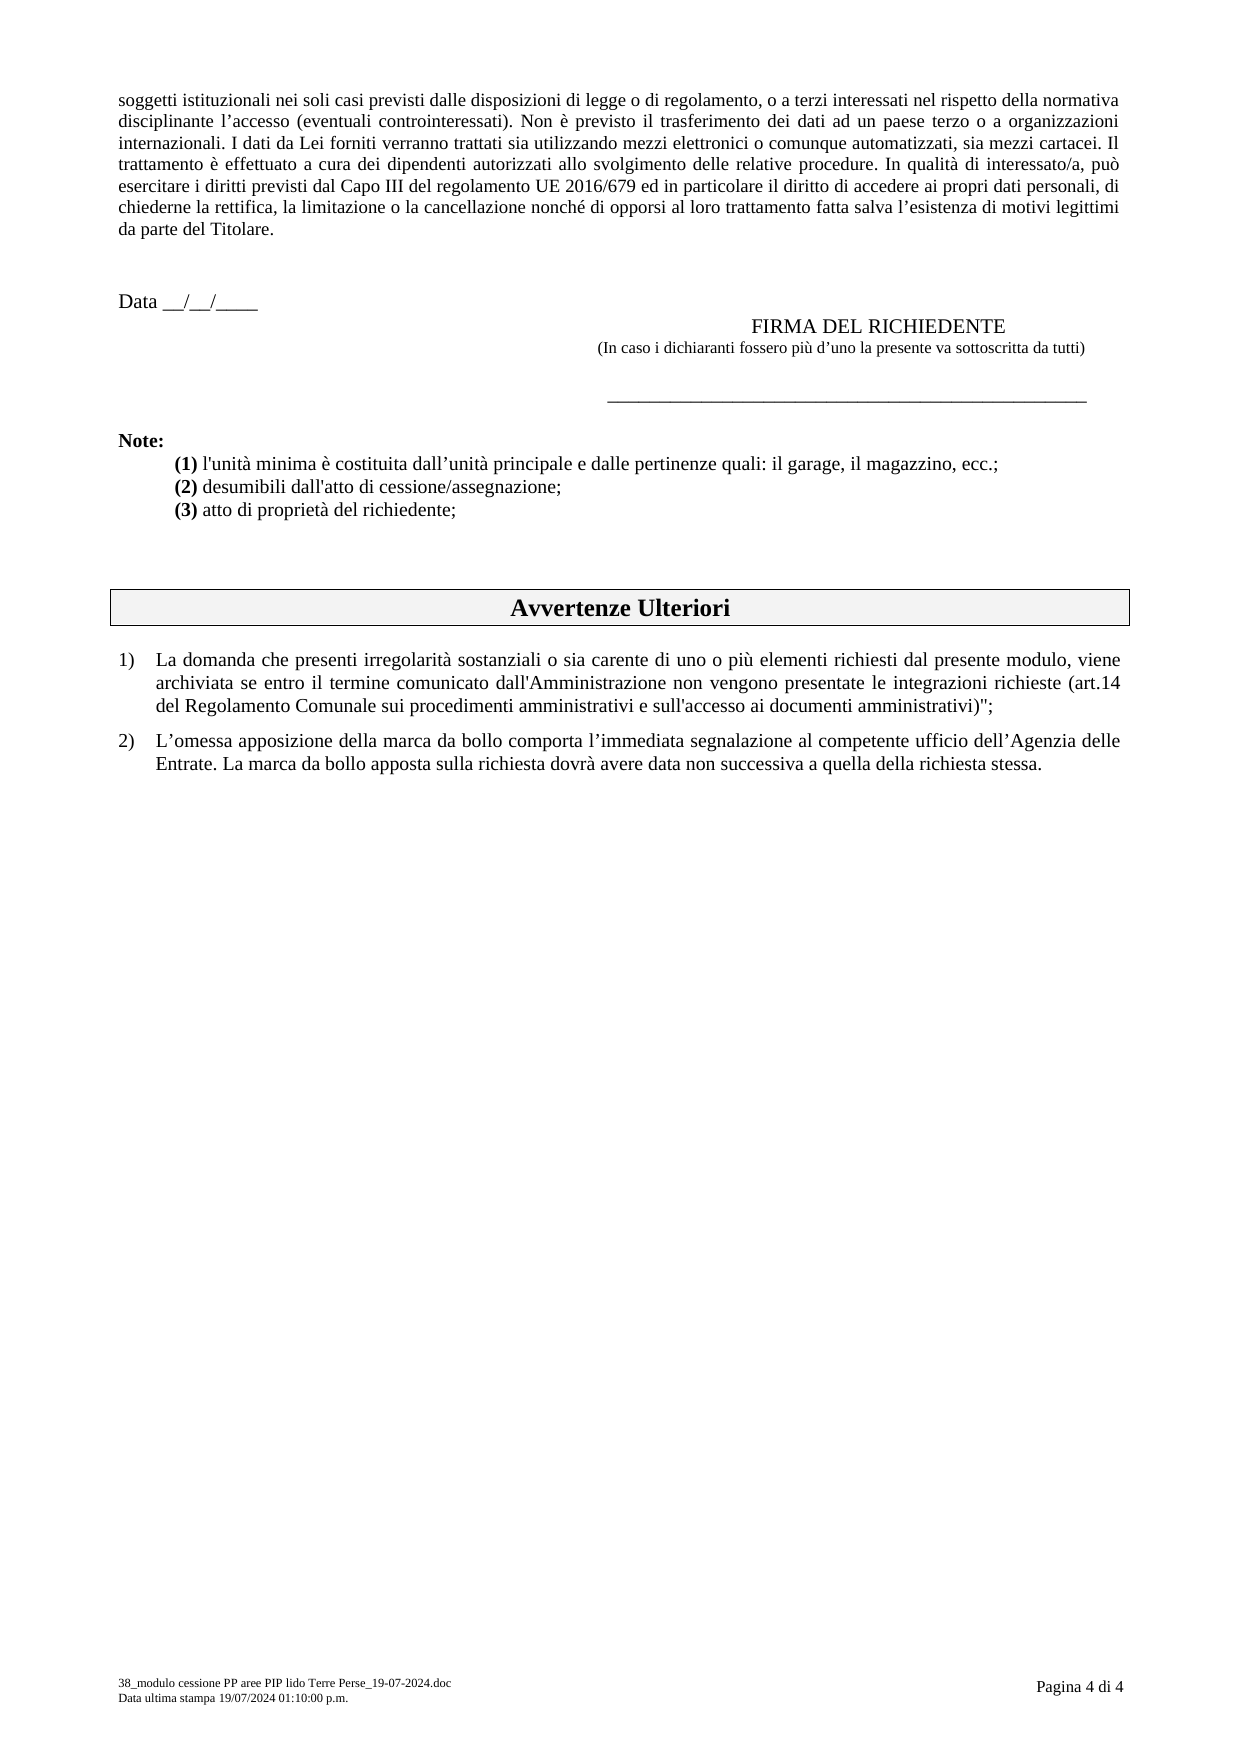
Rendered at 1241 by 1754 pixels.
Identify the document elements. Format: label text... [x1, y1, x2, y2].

text (In caso i dichiaranti fossero più d’uno la presente va sottoscritta da tutti) [561, 338, 1122, 357]
list La domanda che presenti irregolarità sostanziali o sia carente di uno o più elementi richiesti dal presente modulo, viene archiviata se entro il termine comunicato dall'Amministrazione non vengono presentate le integrazioni richieste (art.14 del Regolamento Comunale sui procedimenti amministrativi e sull'accesso ai documenti amministrativi)"; [118, 648, 1122, 717]
text (1) l'unità minima è costituita dall’unità principale e dalle pertinenze quali: il garage, il magazzino, ecc.; [174, 452, 1122, 475]
text ______________________________________________ [487, 381, 1122, 405]
text soggetti istituzionali nei soli casi previsti dalle disposizioni di legge o di regolamento, o a terzi interessati nel rispetto della normativa disciplinante l’accesso (eventuali controinteressati). Non è previsto il trasferimento dei dati ad un paese terzo o a organizzazioni internazionali. I dati da Lei forniti verranno trattati sia utilizzando mezzi elettronici o comunque automatizzati, sia mezzi cartacei. Il trattamento è effettuato a cura dei dipendenti autorizzati allo svolgimento delle relative procedure. In qualità di interessato/a, può esercitare i diritti previsti dal Capo III del regolamento UE 2016/679 ed in particolare il diritto di accedere ai propri dati personali, di chiederne la rettifica, la limitazione o la cancellazione nonché di opporsi al loro trattamento fatta salva l’esistenza di motivi legittimi da parte del Titolare. [118, 89, 1122, 239]
text Data __/__/____ [118, 285, 1122, 314]
text Note: [118, 429, 1122, 452]
list L’omessa apposizione della marca da bollo comporta l’immediata segnalazione al competente ufficio dell’Agenzia delle Entrate. La marca da bollo apposta sulla richiesta dovrà avere data non successiva a quella della richiesta stessa. [118, 729, 1122, 775]
text (2) desumibili dall'atto di cessione/assegnazione; [174, 475, 1122, 498]
table_header Avvertenze Ulteriori [111, 590, 1129, 624]
text FIRMA DEL RICHIEDENTE [561, 314, 1122, 338]
text (3) atto di proprietà del richiedente; [174, 498, 1122, 521]
